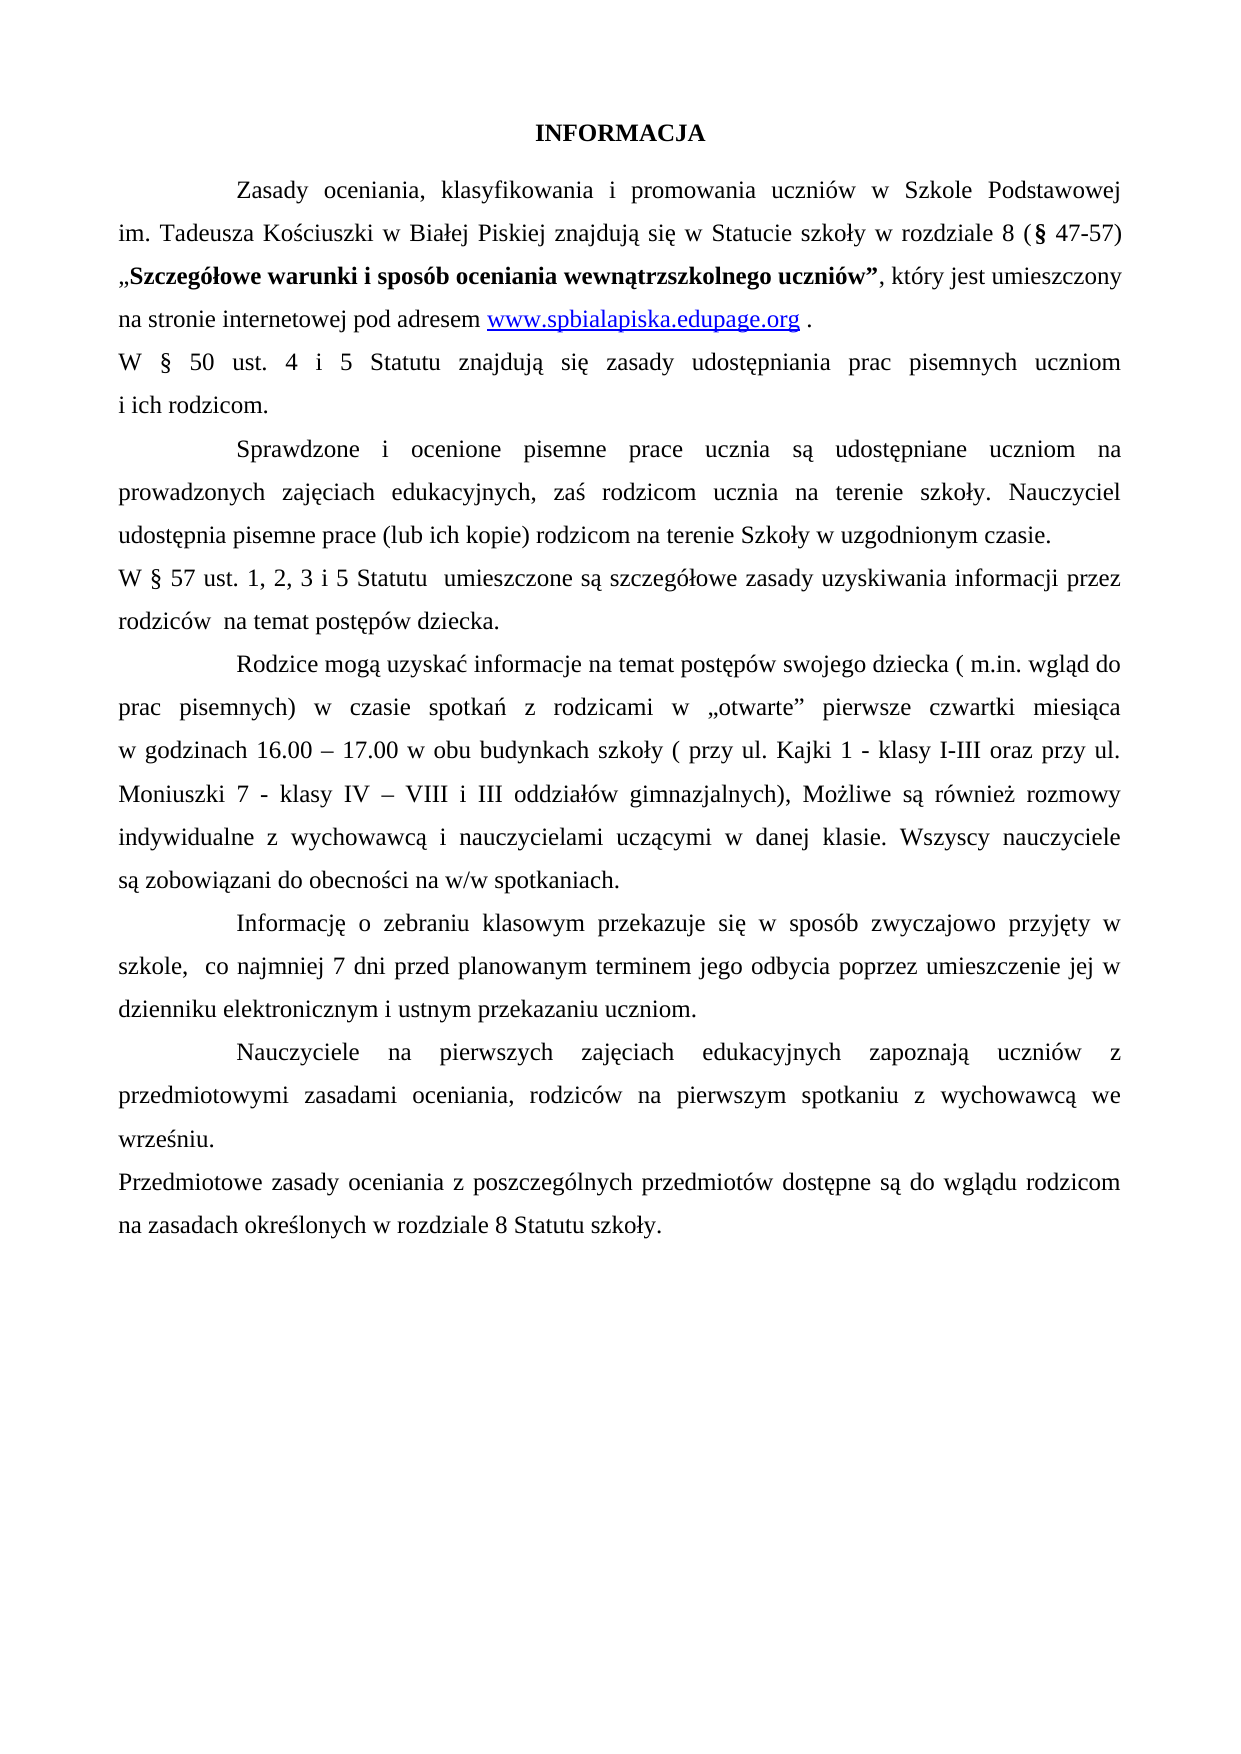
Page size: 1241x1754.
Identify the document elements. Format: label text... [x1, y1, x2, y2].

text Zasady oceniania, klasyfikowania i promowania uczniów w Szkole Podstawowej im. Tadeusza Kościuszki w Białej Piskiej znajdują się w Statucie szkoły w rozdziale 8 (§ 47-57) „Szczegółowe warunki i sposób oceniania wewnątrzszkolnego uczniów”, który jest umieszczony na stronie internetowej pod adresem www.spbialapiska.edupage.org . [118, 175, 1122, 333]
text W § 57 ust. 1, 2, 3 i 5 Statutu umieszczone są szczegółowe zasady uzyskiwania informacji przez rodziców na temat postępów dziecka. [118, 563, 1122, 635]
text Sprawdzone i ocenione pisemne prace ucznia są udostępniane uczniom na prowadzonych zajęciach edukacyjnych, zaś rodzicom ucznia na terenie szkoły. Nauczyciel udostępnia pisemne prace (lub ich kopie) rodzicom na terenie Szkoły w uzgodnionym czasie. [118, 434, 1122, 549]
text INFORMACJA [118, 118, 1122, 147]
text W § 50 ust. 4 i 5 Statutu znajdują się zasady udostępniania prac pisemnych uczniom i ich rodzicom. [118, 347, 1122, 419]
text Rodzice mogą uzyskać informacje na temat postępów swojego dziecka ( m.in. wgląd do prac pisemnych) w czasie spotkań z rodzicami w „otwarte” pierwsze czwartki miesiąca w godzinach 16.00 – 17.00 w obu budynkach szkoły ( przy ul. Kajki 1 - klasy I-III oraz przy ul. Moniuszki 7 - klasy IV – VIII i III oddziałów gimnazjalnych), Możliwe są również rozmowy indywidualne z wychowawcą i nauczycielami uczącymi w danej klasie. Wszyscy nauczyciele są zobowiązani do obecności na w/w spotkaniach. [118, 649, 1122, 894]
text Informację o zebraniu klasowym przekazuje się w sposób zwyczajowo przyjęty w szkole, co najmniej 7 dni przed planowanym terminem jego odbycia poprzez umieszczenie jej w dzienniku elektronicznym i ustnym przekazaniu uczniom. [118, 908, 1122, 1023]
text Nauczyciele na pierwszych zajęciach edukacyjnych zapoznają uczniów z przedmiotowymi zasadami oceniania, rodziców na pierwszym spotkaniu z wychowawcą we wrześniu. [118, 1037, 1122, 1152]
text Przedmiotowe zasady oceniania z poszczególnych przedmiotów dostępne są do wglądu rodzicom na zasadach określonych w rozdziale 8 Statutu szkoły. [118, 1167, 1122, 1239]
